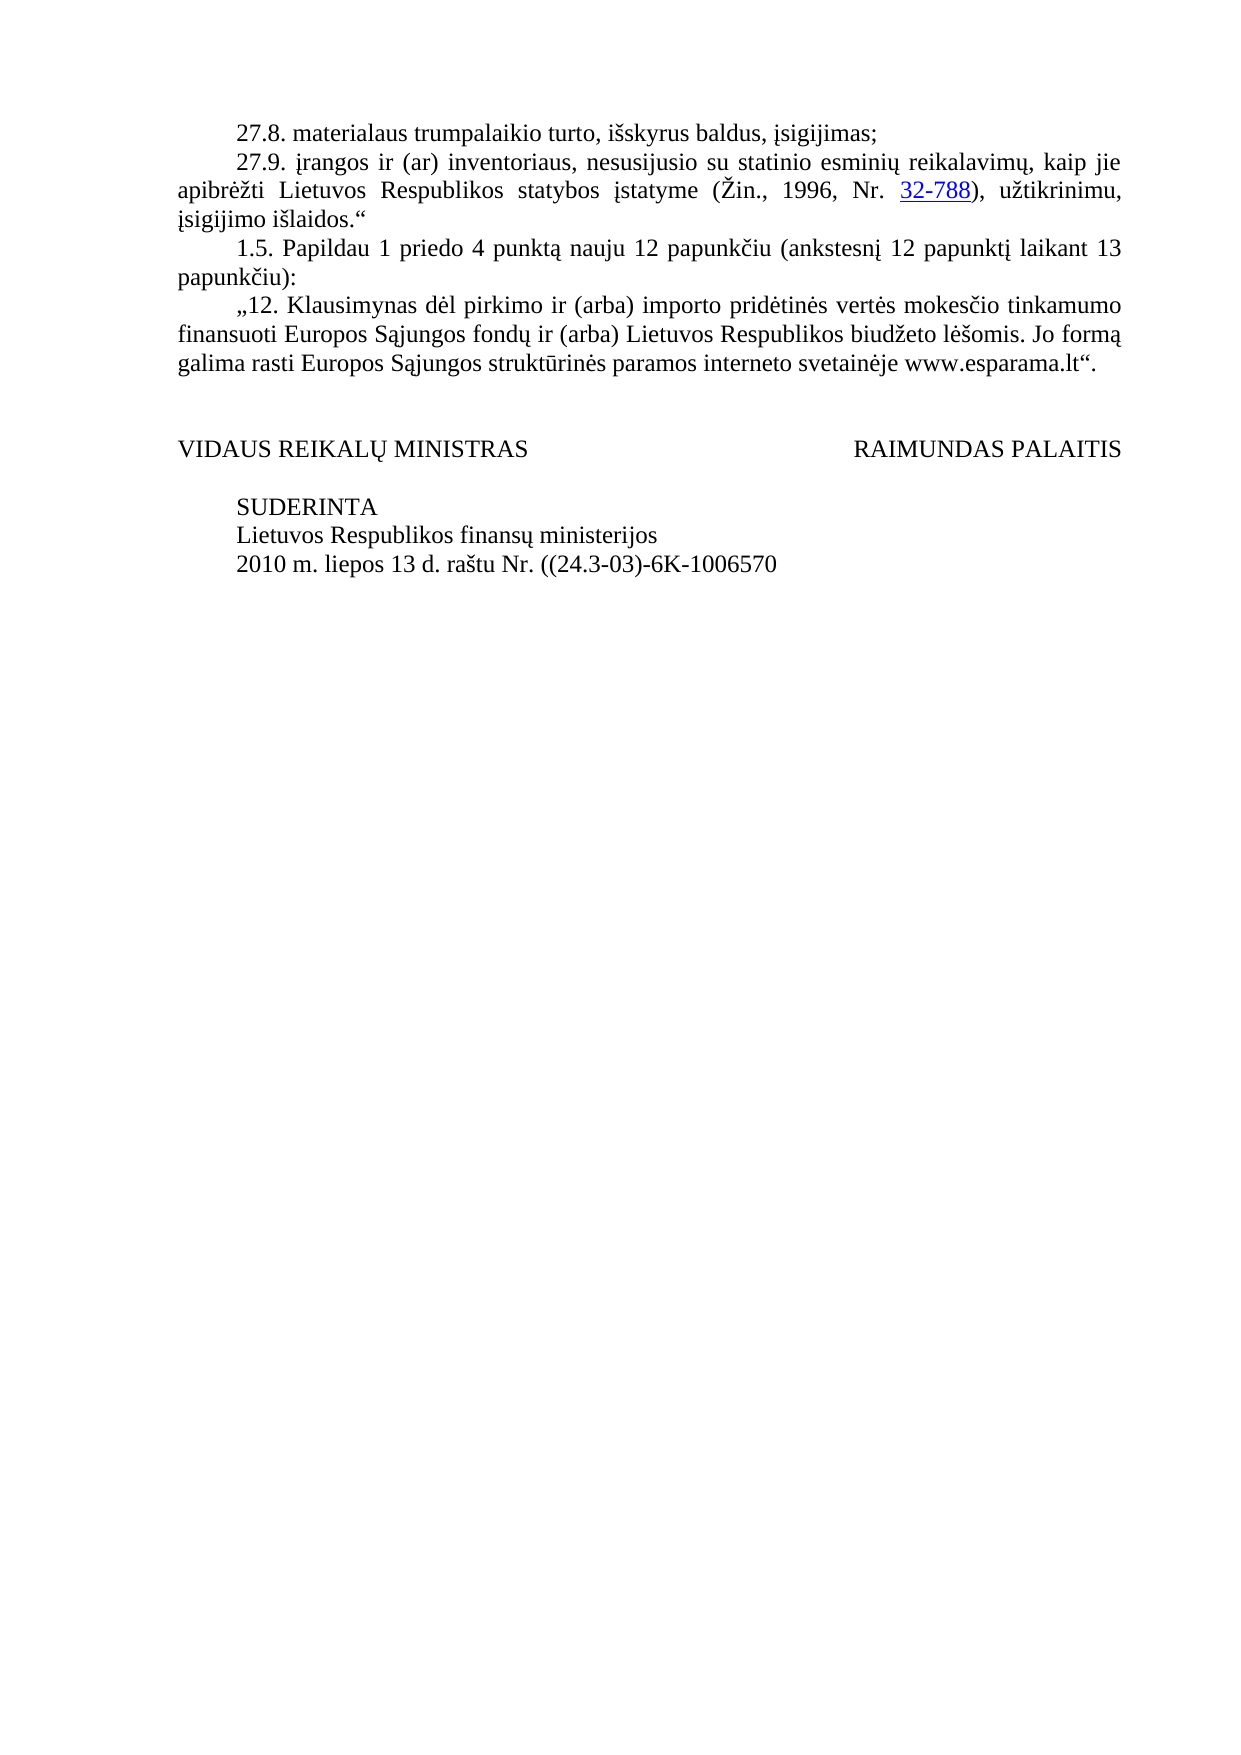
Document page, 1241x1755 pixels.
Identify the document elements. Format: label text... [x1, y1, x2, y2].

text Lietuvos Respublikos finansų ministerijos [177, 521, 1122, 549]
text 1.5. Papildau 1 priedo 4 punktą nauju 12 papunkčiu (ankstesnį 12 papunktį laikant 13 papunkčiu): [177, 233, 1122, 291]
text 27.9. įrangos ir (ar) inventoriaus, nesusijusio su statinio esminių reikalavimų, kaip jie apibrėžti Lietuvos Respublikos statybos įstatyme (Žin., 1996, Nr. 32-788), užtikrinimu, įsigijimo išlaidos.“ [177, 147, 1122, 233]
text „12. Klausimynas dėl pirkimo ir (arba) importo pridėtinės vertės mokesčio tinkamumo finansuoti Europos Sąjungos fondų ir (arba) Lietuvos Respublikos biudžeto lėšomis. Jo formą galima rasti Europos Sąjungos struktūrinės paramos interneto svetainėje www.esparama.lt“. [177, 291, 1122, 377]
text 2010 m. liepos 13 d. raštu Nr. ((24.3-03)-6K-1006570 [177, 549, 1122, 578]
text 27.8. materialaus trumpalaikio turto, išskyrus baldus, įsigijimas; [177, 118, 1122, 147]
text SUDERINTA [177, 492, 1122, 521]
text Vidaus reikalų ministras Raimundas Palaitis [177, 434, 1122, 463]
